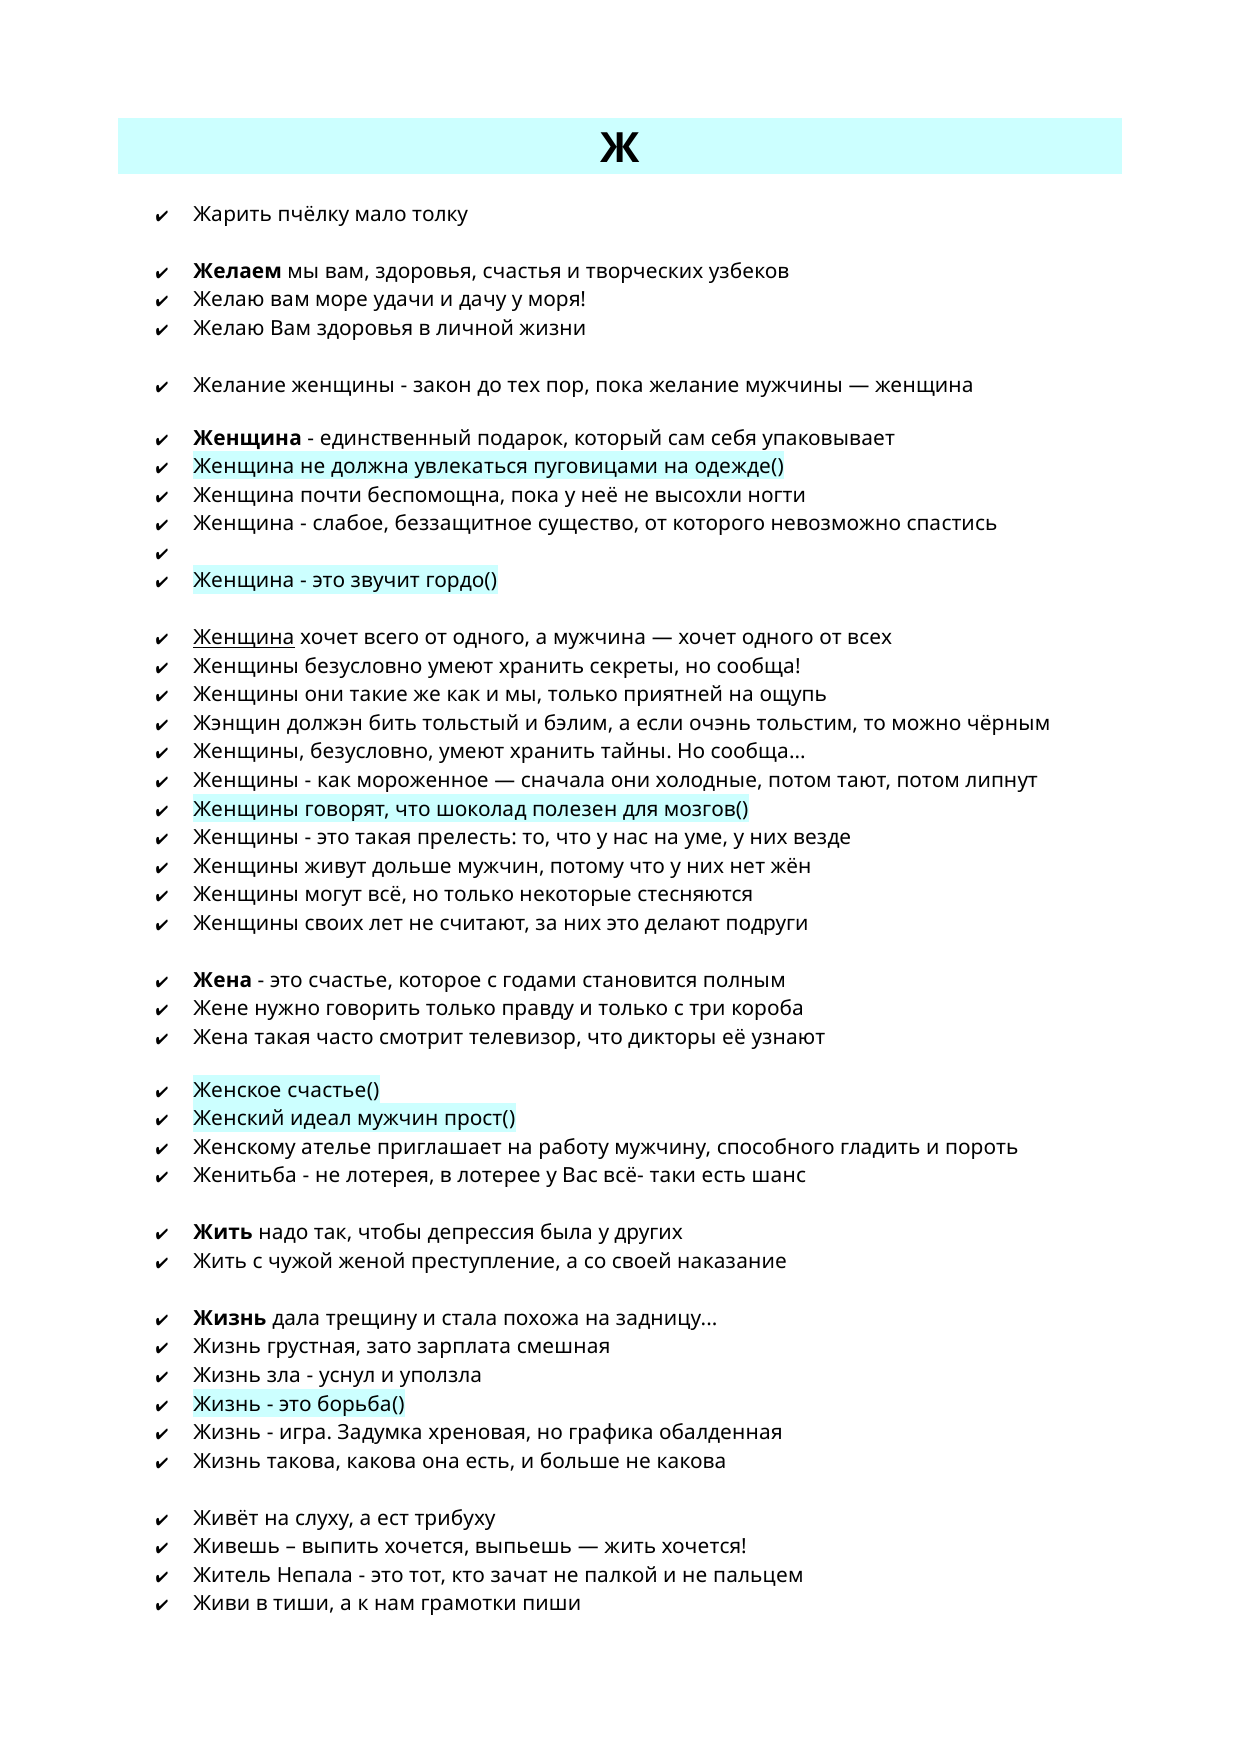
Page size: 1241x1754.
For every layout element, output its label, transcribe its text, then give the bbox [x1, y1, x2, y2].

text Ж [118, 118, 1122, 174]
list Женщины своих лет не считают, за них это делают подруги [156, 908, 1122, 936]
list Женщина - слабое, беззащитное существо, от которого невозможно спастись [156, 508, 1122, 537]
list Жена - это счастье, которое с годами становится полным [156, 965, 1122, 993]
list Живешь – выпить хочется, выпьешь — жить хочется! [156, 1531, 1122, 1560]
list Жизнь грустная, зато зарплата смешная [156, 1331, 1122, 1360]
list Женщина - это звучит гордо() [156, 565, 1122, 594]
list Женскому ателье приглашает на работу мужчину, способного гладить и пороть [156, 1132, 1122, 1160]
list Женщина не должна увлекаться пуговицами на одежде() [156, 451, 1122, 479]
list Женское счастье() [156, 1074, 1122, 1103]
list Жить надо так, чтобы депрессия была у других [156, 1217, 1122, 1246]
list Женщины, безусловно, умеют хранить тайны. Но сообща... [156, 736, 1122, 765]
list Женщины живут дольше мужчин, потому что у них нет жён [156, 851, 1122, 879]
list Женщина хочет всего от одного, а мужчина — хочет одного от всех [156, 622, 1122, 651]
list Женщины говорят, что шоколад полезен для мозгов() [156, 793, 1122, 822]
list Жизнь такова, какова она есть, и больше не какова [156, 1446, 1122, 1474]
list Женщины - это такая прелесть: то, что у нас на уме, у них везде [156, 822, 1122, 851]
list Живёт на слуху, а ест трибуху [156, 1503, 1122, 1531]
list Житель Непала - это тот, кто зачат не палкой и не пальцем [156, 1560, 1122, 1588]
list Жарить пчёлку мало толку [156, 199, 1122, 227]
list Жизнь - это борьба() [156, 1388, 1122, 1417]
list Жена такая часто смотрит телевизор, что дикторы её узнают [156, 1022, 1122, 1050]
list Жене нужно говорить только правду и только с три короба [156, 993, 1122, 1022]
list Желаю вам море удачи и дачу у моря! [156, 284, 1122, 313]
list Женщины - как мороженное — сначала они холодные, потом тают, потом липнут [156, 765, 1122, 793]
list Жэнщин должэн бить тольстый и бэлим, а если очэнь тольстим, то можно чёрным [156, 708, 1122, 736]
list Женщины безусловно умеют хранить секреты, но сообща! [156, 651, 1122, 679]
list Живи в тиши, а к нам грамотки пиши [156, 1588, 1122, 1617]
list Женщина - единственный подарок, который сам себя упаковывает [156, 422, 1122, 451]
list Женщина почти беспомощна, пока у неё не высохли ногти [156, 479, 1122, 508]
list Жизнь - игра. Задумка хреновая, но графика обалденная [156, 1417, 1122, 1446]
list Желаю Вам здоровья в личной жизни [156, 313, 1122, 341]
list Женский идеал мужчин прост() [156, 1103, 1122, 1132]
list Желаем мы вам, здоровья, счастья и творческих узбеков [156, 256, 1122, 284]
list Жизнь дала трещину и стала похожа на задницу... [156, 1303, 1122, 1331]
list Жить с чужой женой преступление, а со своей наказание [156, 1246, 1122, 1274]
list Женитьба - не лотерея, в лотерее у Вас всё- таки есть шанс [156, 1160, 1122, 1189]
list Женщины они такие же как и мы, только приятней на ощупь [156, 679, 1122, 708]
list Жизнь зла - уснул и уползла [156, 1360, 1122, 1388]
list Женщины могут всё, но только некоторые стесняются [156, 879, 1122, 908]
list Желание женщины - закон до тех пор, пока желание мужчины — женщина [156, 370, 1122, 398]
